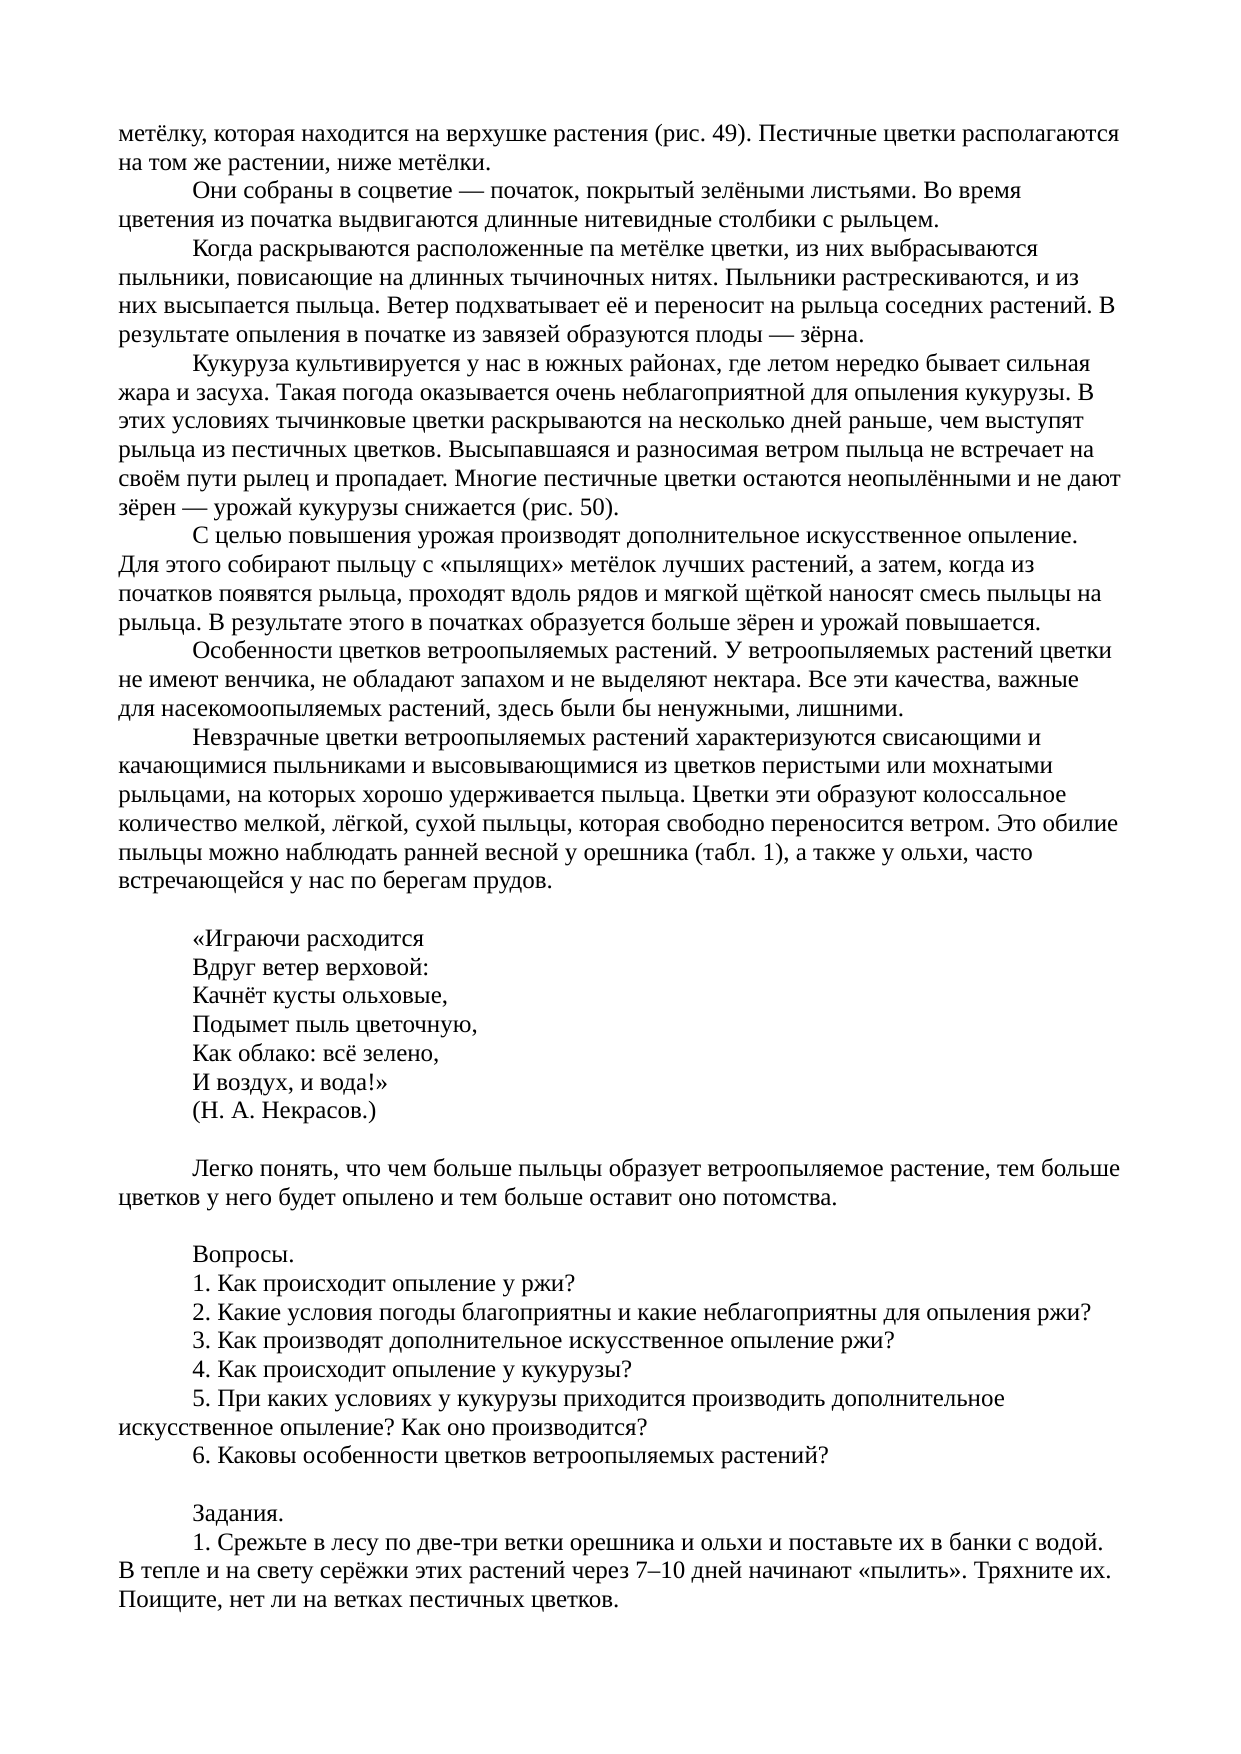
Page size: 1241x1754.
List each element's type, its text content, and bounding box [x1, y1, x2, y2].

text 1. Срежьте в лесу по две-три ветки орешника и ольхи и поставьте их в банки с водой. В тепле и на свету серёжки этих растений через 7–10 дней начинают «пылить». Тряхните их. Поищите, нет ли на ветках пестичных цветков. [118, 1527, 1122, 1613]
text 3. Как производят дополнительное искусственное опыление ржи? [118, 1326, 1122, 1354]
text Особенности цветков ветроопыляемых растений. У ветроопыляемых растений цветки не имеют венчика, не обладают запахом и не выделяют нектара. Все эти качества, важные для насекомоопыляемых растений, здесь были бы ненужными, лишними. [118, 636, 1122, 722]
text И воздух, и вода!» [118, 1067, 1122, 1096]
text Как облако: всё зелено, [118, 1038, 1122, 1067]
text Качнёт кусты ольховые, [118, 981, 1122, 1009]
text Легко понять, что чем больше пыльцы образует ветроопыляемое растение, тем больше цветков у него будет опылено и тем больше оставит оно потомства. [118, 1153, 1122, 1211]
text Задания. [118, 1498, 1122, 1527]
text Когда раскрываются расположенные па метёлке цветки, из них выбрасываются пыльники, повисающие на длинных тычиночных нитях. Пыльники растрескиваются, и из них высыпается пыльца. Ветер подхватывает её и переносит на рыльца соседних растений. В результате опыления в початке из завязей образуются плоды — зёрна. [118, 233, 1122, 348]
text Вдруг ветер верховой: [118, 952, 1122, 981]
text Они собраны в соцветие — початок, покрытый зелёными листьями. Во время цветения из початка выдвигаются длинные нитевидные столбики с рыльцем. [118, 176, 1122, 233]
text Подымет пыль цветочную, [118, 1009, 1122, 1038]
text 2. Какие условия погоды благоприятны и какие неблагоприятны для опыления ржи? [118, 1297, 1122, 1326]
text Вопросы. [118, 1239, 1122, 1268]
text 4. Как происходит опыление у кукурузы? [118, 1354, 1122, 1383]
text «Играючи расходится [118, 923, 1122, 952]
text метёлку, которая находится на верхушке растения (рис. 49). Пестичные цветки располагаются на том же растении, ниже метёлки. [118, 118, 1122, 176]
text 6. Каковы особенности цветков ветроопыляемых растений? [118, 1441, 1122, 1469]
text Невзрачные цветки ветроопыляемых растений характеризуются свисающими и качающимися пыльниками и высовывающимися из цветков перистыми или мохнатыми рыльцами, на которых хорошо удерживается пыльца. Цветки эти образуют колоссальное количество мелкой, лёгкой, сухой пыльцы, которая свободно переносится ветром. Это обилие пыльцы можно наблюдать ранней весной у орешника (табл. 1), а также у ольхи, часто встречающейся у нас по берегам прудов. [118, 722, 1122, 894]
text 5. При каких условиях у кукурузы приходится производить дополнительное искусственное опыление? Как оно производится? [118, 1383, 1122, 1441]
text С целью повышения урожая производят дополнительное искусственное опыление. Для этого собирают пыльцу с «пылящих» метёлок лучших растений, а затем, когда из початков появятся рыльца, проходят вдоль рядов и мягкой щёткой наносят смесь пыльцы на рыльца. В результате этого в початках образуется больше зёрен и урожай повышается. [118, 521, 1122, 636]
text (Н. А. Некрасов.) [118, 1096, 1122, 1124]
text 1. Как происходит опыление у ржи? [118, 1268, 1122, 1297]
text Кукуруза культивируется у нас в южных районах, где летом нередко бывает сильная жара и засуха. Такая погода оказывается очень неблагоприятной для опыления кукурузы. В этих условиях тычинковые цветки раскрываются на несколько дней раньше, чем выступят рыльца из пестичных цветков. Высыпавшаяся и разносимая ветром пыльца не встречает на своём пути рылец и пропадает. Многие пестичные цветки остаются неопылёнными и не дают зёрен — урожай кукурузы снижается (рис. 50). [118, 348, 1122, 521]
